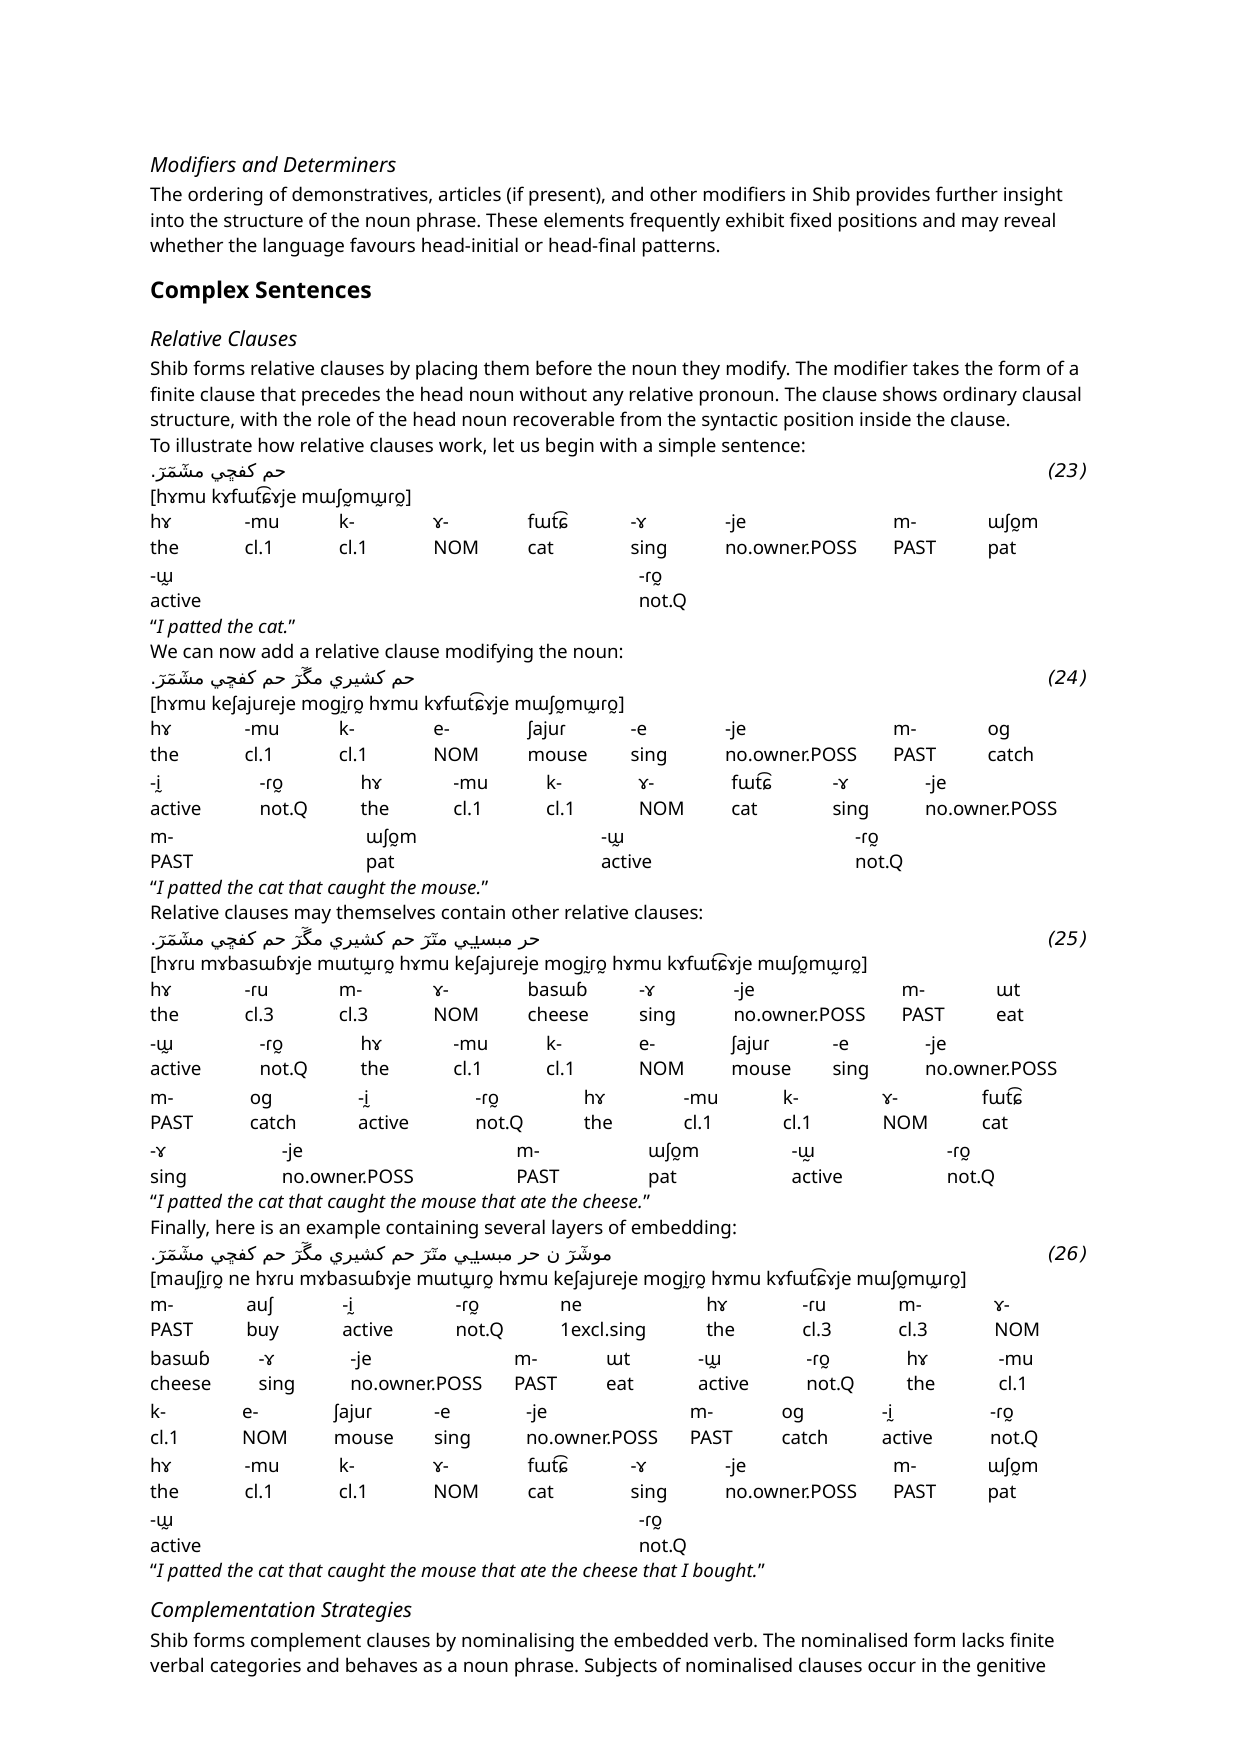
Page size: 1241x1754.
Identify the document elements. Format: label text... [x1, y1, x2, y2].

table_cell sing [832, 795, 925, 820]
table_header m- [339, 976, 433, 1002]
table_header e- [639, 1030, 731, 1056]
table_header -mu [998, 1345, 1090, 1370]
table_cell not.Q [259, 1056, 360, 1081]
text حم كشيري مگٓرٓ حم كفڇي مشٓمٓرٓ. (24) [150, 664, 1090, 690]
table_header ʃajuɾ [731, 1030, 832, 1056]
table_header -ɯ̰ [698, 1345, 806, 1370]
table_header fɯt͡ɕ [731, 769, 832, 795]
table_cell the [360, 795, 453, 820]
table_header -ɾo̰ [475, 1084, 584, 1109]
table_header m- [150, 1084, 249, 1109]
table_cell no.owner.POSS [725, 1478, 893, 1503]
table_header -mu [683, 1084, 783, 1109]
table_header -ɤ [630, 509, 725, 534]
table_header m- [893, 509, 987, 534]
table_cell NOM [994, 1316, 1090, 1342]
table_cell cl.3 [802, 1316, 898, 1342]
table_header k- [150, 1399, 242, 1424]
table_cell NOM [433, 741, 527, 766]
table_cell sing [832, 1056, 925, 1081]
text Shib forms relative clauses by placing them before the noun they modify. The modifier takes the form of a finite clause that precedes the head noun without any relative pronoun. The clause shows ordinary clausal structure, with the role of the head noun recoverable from the syntactic position inside the clause. [150, 355, 1090, 432]
table_header -ḭ [150, 769, 259, 795]
text حر مبسݐي متٓرٓ حم كشيري مگٓرٓ حم كفڇي مشٓمٓرٓ. (25) [150, 925, 1090, 951]
table_cell cat [528, 534, 630, 559]
table_cell active [698, 1370, 806, 1396]
table_header -je [725, 715, 893, 741]
table_header oɡ [987, 715, 1090, 741]
table_header -ḭ [342, 1291, 455, 1316]
table_cell PAST [514, 1370, 606, 1396]
table_cell PAST [893, 534, 987, 559]
text “I patted the cat.” [150, 613, 1090, 639]
table_cell cl.1 [683, 1110, 783, 1135]
table_header -e [832, 1030, 925, 1056]
table_header ʃajuɾ [334, 1399, 434, 1424]
table_header k- [339, 715, 433, 741]
table_header fɯt͡ɕ [982, 1084, 1090, 1109]
table_header ɯt [996, 976, 1090, 1002]
text The ordering of demonstratives, articles (if present), and other modifiers in Shib provides further insight into the structure of the noun phrase. These elements frequently exhibit fixed positions and may reveal whether the language favours head-initial or head-final patterns. [150, 182, 1090, 258]
table_cell cl.3 [339, 1002, 433, 1027]
table_header k- [546, 769, 638, 795]
table_cell cl.1 [339, 741, 433, 766]
table_cell no.owner.POSS [925, 1056, 1090, 1081]
table_header m- [893, 715, 987, 741]
table_cell eat [996, 1002, 1090, 1027]
table_header k- [783, 1084, 882, 1109]
table_cell active [358, 1110, 475, 1135]
text To illustrate how relative clauses work, let us begin with a simple sentence: [150, 432, 1090, 457]
table_header hɤ [706, 1291, 802, 1316]
table_cell NOM [433, 1002, 527, 1027]
table_cell catch [250, 1110, 358, 1135]
table_cell no.owner.POSS [282, 1163, 516, 1189]
text Shib forms complement clauses by nominalising the embedded verb. The nominalised form lacks finite verbal categories and behaves as a noun phrase. Subjects of nominalised clauses occur in the genitive [150, 1627, 1090, 1678]
table_cell sing [150, 1163, 282, 1189]
table_cell active [882, 1424, 990, 1450]
table_cell not.Q [639, 1532, 1090, 1557]
table_header fɯt͡ɕ [528, 509, 630, 534]
table_header hɤ [150, 715, 244, 741]
table_header ne [560, 1291, 706, 1316]
table_header -ɤ [832, 769, 925, 795]
table_header ɤ- [433, 509, 527, 534]
table_header hɤ [360, 769, 453, 795]
table_cell cl.3 [244, 1002, 339, 1027]
table_cell cat [982, 1110, 1090, 1135]
table_cell pat [366, 849, 601, 874]
table_header -je [925, 769, 1090, 795]
table_header -ɾo̰ [455, 1291, 560, 1316]
table_header -ɾo̰ [806, 1345, 906, 1370]
table_header -je [725, 509, 893, 534]
table_cell no.owner.POSS [925, 795, 1090, 820]
table_header -ɾo̰ [259, 1030, 360, 1056]
table_cell cheese [150, 1370, 258, 1396]
table_cell sing [639, 1002, 733, 1027]
table_header ɤ- [994, 1291, 1090, 1316]
table_cell eat [606, 1370, 698, 1396]
table_header ʃajuɾ [528, 715, 630, 741]
table_cell active [150, 795, 259, 820]
table_cell cl.1 [783, 1110, 882, 1135]
table_header k- [339, 509, 433, 534]
text We can now add a relative clause modifying the noun: [150, 639, 1090, 664]
table_cell the [150, 1478, 244, 1503]
table_cell cl.1 [453, 1056, 546, 1081]
table_header -mu [244, 1453, 339, 1478]
table_cell the [906, 1370, 998, 1396]
table_header -e [630, 715, 725, 741]
table_cell not.Q [855, 849, 1090, 874]
table_cell mouse [731, 1056, 832, 1081]
table_cell active [342, 1316, 455, 1342]
table_cell the [150, 534, 244, 559]
table_cell PAST [690, 1424, 781, 1450]
table_header basɯɓ [150, 1345, 258, 1370]
table_cell NOM [433, 534, 527, 559]
table_cell cl.1 [150, 1424, 242, 1450]
table_cell mouse [528, 741, 630, 766]
table_header ɤ- [433, 976, 527, 1002]
table_cell active [601, 849, 855, 874]
table_header k- [339, 1453, 433, 1478]
text [hɤmu keʃajuɾeje moɡḭɾo̰ hɤmu kɤfɯt͡ɕɤje mɯʃo̰mɯ̰ɾo̰] [150, 690, 1090, 715]
table_header m- [893, 1453, 987, 1478]
table_header ɯʃo̰m [987, 509, 1090, 534]
table_cell catch [987, 741, 1090, 766]
table_cell the [360, 1056, 453, 1081]
table_cell cl.1 [546, 795, 638, 820]
table_header ɯʃo̰m [987, 1453, 1090, 1478]
table_cell not.Q [475, 1110, 584, 1135]
table_header -ɯ̰ [791, 1138, 947, 1163]
table_cell sing [630, 1478, 725, 1503]
table_cell sing [434, 1424, 526, 1450]
table_header oɡ [781, 1399, 882, 1424]
text “I patted the cat that caught the mouse.” [150, 874, 1090, 900]
table_header basɯɓ [528, 976, 639, 1002]
table_cell no.owner.POSS [350, 1370, 514, 1396]
table_cell NOM [639, 795, 731, 820]
text موشٓرٓ ن حر مبسݐي متٓرٓ حم كشيري مگٓرٓ حم كفڇي مشٓمٓرٓ. (26) [150, 1240, 1090, 1265]
table_cell PAST [893, 741, 987, 766]
table_cell PAST [901, 1002, 996, 1027]
text [mauʃḭɾo̰ ne hɤɾu mɤbasɯɓɤje mɯtɯ̰ɾo̰ hɤmu keʃajuɾeje moɡḭɾo̰ hɤmu kɤfɯt͡ɕɤje mɯʃo̰mɯ̰ɾo̰] [150, 1265, 1090, 1291]
table_header m- [514, 1345, 606, 1370]
table_header -ḭ [882, 1399, 990, 1424]
table_header -ɯ̰ [601, 823, 855, 849]
table_cell NOM [639, 1056, 731, 1081]
table_header -ɾo̰ [947, 1138, 1090, 1163]
table_cell cl.1 [453, 795, 546, 820]
table_header hɤ [360, 1030, 453, 1056]
table_cell PAST [150, 849, 366, 874]
table_cell no.owner.POSS [526, 1424, 689, 1450]
table_cell not.Q [259, 795, 360, 820]
table_cell buy [246, 1316, 342, 1342]
table_header ɯʃo̰m [366, 823, 601, 849]
table_header m- [150, 1291, 246, 1316]
table_cell sing [630, 534, 725, 559]
table_header m- [898, 1291, 994, 1316]
table_header -ɯ̰ [150, 1506, 638, 1532]
text Finally, here is an example containing several layers of embedding: [150, 1214, 1090, 1240]
text Relative clauses may themselves contain other relative clauses: [150, 900, 1090, 925]
table_header -mu [453, 1030, 546, 1056]
subtitle Complementation Strategies [150, 1595, 1090, 1624]
table_cell active [791, 1163, 947, 1189]
table_cell no.owner.POSS [733, 1002, 901, 1027]
table_header ɯʃo̰m [648, 1138, 791, 1163]
table_header fɯt͡ɕ [528, 1453, 630, 1478]
table_header -je [526, 1399, 689, 1424]
table_cell the [150, 1002, 244, 1027]
text [hɤmu kɤfɯt͡ɕɤje mɯʃo̰mɯ̰ɾo̰] [150, 483, 1090, 508]
table_header -ɤ [630, 1453, 725, 1478]
subtitle Relative Clauses [150, 324, 1090, 352]
table_header oɡ [250, 1084, 358, 1109]
table_header -ɯ̰ [150, 562, 638, 588]
table_header hɤ [150, 509, 244, 534]
table_cell cat [731, 795, 832, 820]
table_cell active [150, 1056, 259, 1081]
table_cell cl.1 [339, 1478, 433, 1503]
table_cell cl.1 [546, 1056, 638, 1081]
table_header -je [350, 1345, 514, 1370]
text “I patted the cat that caught the mouse that ate the cheese.” [150, 1189, 1090, 1214]
table_cell the [706, 1316, 802, 1342]
table_header -ɤ [639, 976, 733, 1002]
table_cell PAST [150, 1110, 249, 1135]
table_cell sing [258, 1370, 350, 1396]
table_cell not.Q [990, 1424, 1090, 1450]
table_cell catch [781, 1424, 882, 1450]
table_cell cat [528, 1478, 630, 1503]
table_cell NOM [433, 1478, 527, 1503]
table_cell mouse [334, 1424, 434, 1450]
table_header k- [546, 1030, 638, 1056]
table_header -je [925, 1030, 1090, 1056]
table_cell not.Q [806, 1370, 906, 1396]
table_cell cl.1 [998, 1370, 1090, 1396]
table_cell the [584, 1110, 683, 1135]
table_cell PAST [150, 1316, 246, 1342]
table_cell PAST [893, 1478, 987, 1503]
table_header e- [433, 715, 527, 741]
table_header ɤ- [882, 1084, 982, 1109]
table_cell cl.1 [244, 1478, 339, 1503]
table_header -ɾo̰ [990, 1399, 1090, 1424]
table_cell active [150, 1532, 638, 1557]
table_cell cl.3 [898, 1316, 994, 1342]
table_header -mu [244, 509, 339, 534]
table_header -ɾu [244, 976, 339, 1002]
table_header -mu [244, 715, 339, 741]
table_header auʃ [246, 1291, 342, 1316]
subtitle Modifiers and Determiners [150, 150, 1090, 178]
table_header hɤ [150, 976, 244, 1002]
table_header -ɾu [802, 1291, 898, 1316]
table_cell no.owner.POSS [725, 741, 893, 766]
table_header -ɤ [150, 1138, 282, 1163]
table_header ɤ- [639, 769, 731, 795]
table_cell not.Q [947, 1163, 1090, 1189]
table_header m- [516, 1138, 648, 1163]
text [hɤɾu mɤbasɯɓɤje mɯtɯ̰ɾo̰ hɤmu keʃajuɾeje moɡḭɾo̰ hɤmu kɤfɯt͡ɕɤje mɯʃo̰mɯ̰ɾo̰] [150, 951, 1090, 976]
table_cell pat [987, 534, 1090, 559]
table_header e- [242, 1399, 334, 1424]
table_header hɤ [906, 1345, 998, 1370]
table_cell no.owner.POSS [725, 534, 893, 559]
table_cell pat [987, 1478, 1090, 1503]
table_header m- [690, 1399, 781, 1424]
table_cell cheese [528, 1002, 639, 1027]
table_header -je [725, 1453, 893, 1478]
table_header ɯt [606, 1345, 698, 1370]
table_header m- [150, 823, 366, 849]
table_cell NOM [882, 1110, 982, 1135]
table_cell cl.1 [244, 534, 339, 559]
table_cell active [150, 588, 638, 613]
table_cell NOM [242, 1424, 334, 1450]
table_header -e [434, 1399, 526, 1424]
table_cell pat [648, 1163, 791, 1189]
table_cell not.Q [455, 1316, 560, 1342]
table_header ɤ- [433, 1453, 527, 1478]
table_cell sing [630, 741, 725, 766]
table_header hɤ [150, 1453, 244, 1478]
subtitle Complex Sentences [150, 274, 1090, 305]
table_cell the [150, 741, 244, 766]
table_header m- [901, 976, 996, 1002]
table_header -je [282, 1138, 516, 1163]
table_header -mu [453, 769, 546, 795]
table_cell 1excl.sing [560, 1316, 706, 1342]
table_cell cl.1 [339, 534, 433, 559]
table_cell PAST [516, 1163, 648, 1189]
text حم كفڇي مشٓمٓرٓ. (23) [150, 457, 1090, 483]
table_cell not.Q [639, 588, 1090, 613]
table_header hɤ [584, 1084, 683, 1109]
table_header -ɤ [258, 1345, 350, 1370]
table_header -ɾo̰ [639, 1506, 1090, 1532]
table_header -ɾo̰ [259, 769, 360, 795]
table_cell cl.1 [244, 741, 339, 766]
table_header -ɾo̰ [855, 823, 1090, 849]
text “I patted the cat that caught the mouse that ate the cheese that I bought.” [150, 1557, 1090, 1583]
table_header -ɯ̰ [150, 1030, 259, 1056]
table_header -je [733, 976, 901, 1002]
table_header -ḭ [358, 1084, 475, 1109]
table_header -ɾo̰ [639, 562, 1090, 588]
